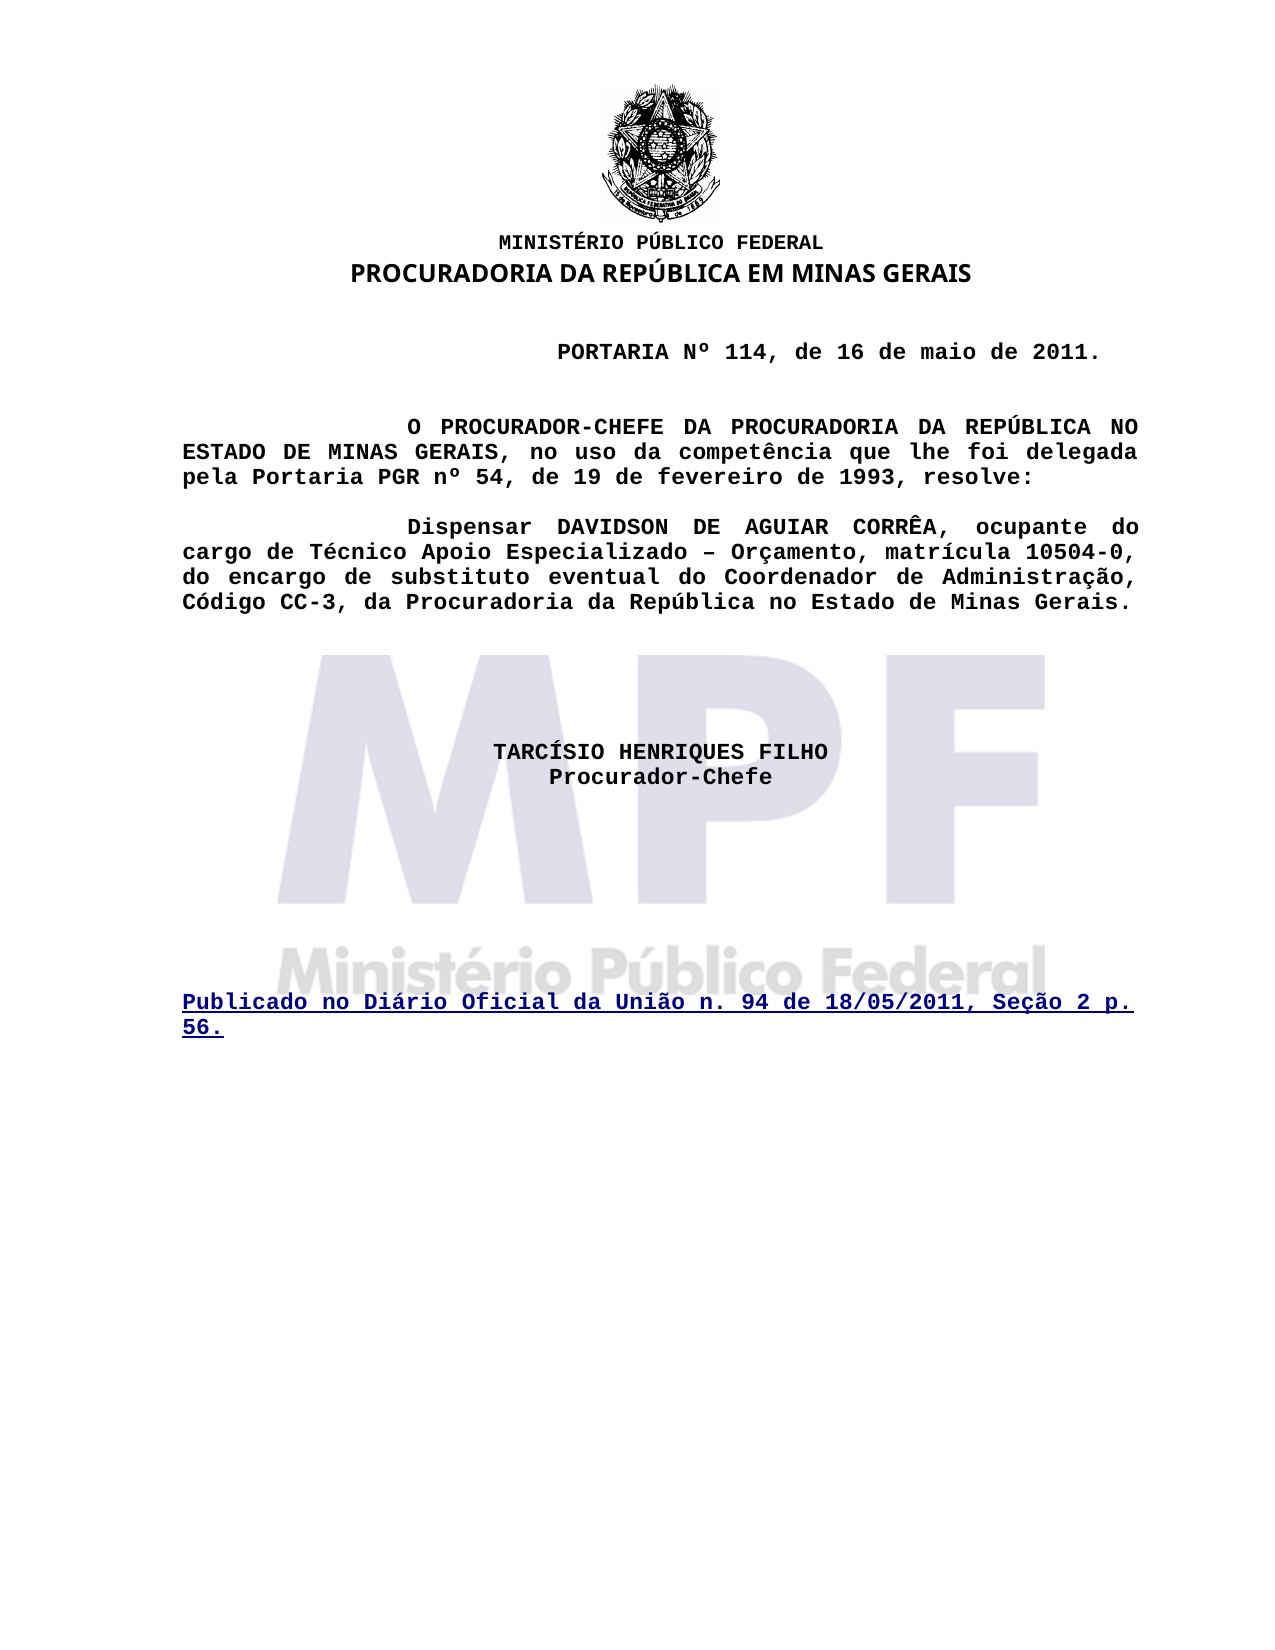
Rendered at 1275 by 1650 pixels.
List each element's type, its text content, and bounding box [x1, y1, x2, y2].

picture [277, 789, 1045, 989]
picture [601, 84, 720, 223]
text Dispensar DAVIDSON DE AGUIAR CORRÊA, ocupante do cargo de Técnico Apoio Especializado – Orçamento, matrícula 10504-0, do encargo de substituto eventual do Coordenador de Administração, Código CC-3, da Procuradoria da República no Estado de Minas Gerais. [182, 514, 1140, 614]
text Publicado no Diário Oficial da União n. 94 de 18/05/2011, Seção 2 p. 56. [182, 989, 1140, 1039]
picture [277, 655, 1045, 739]
text PORTARIA Nº 114, de 16 de maio de 2011. [557, 339, 1140, 364]
text TARCÍSIO HENRIQUES FILHO [182, 739, 1140, 764]
text O PROCURADOR-CHEFE DA PROCURADORIA DA REPÚBLICA NO ESTADO DE MINAS GERAIS, no uso da competência que lhe foi delegada pela Portaria PGR nº 54, de 19 de fevereiro de 1993, resolve: [182, 414, 1140, 489]
text Procurador-Chefe [182, 764, 1140, 789]
